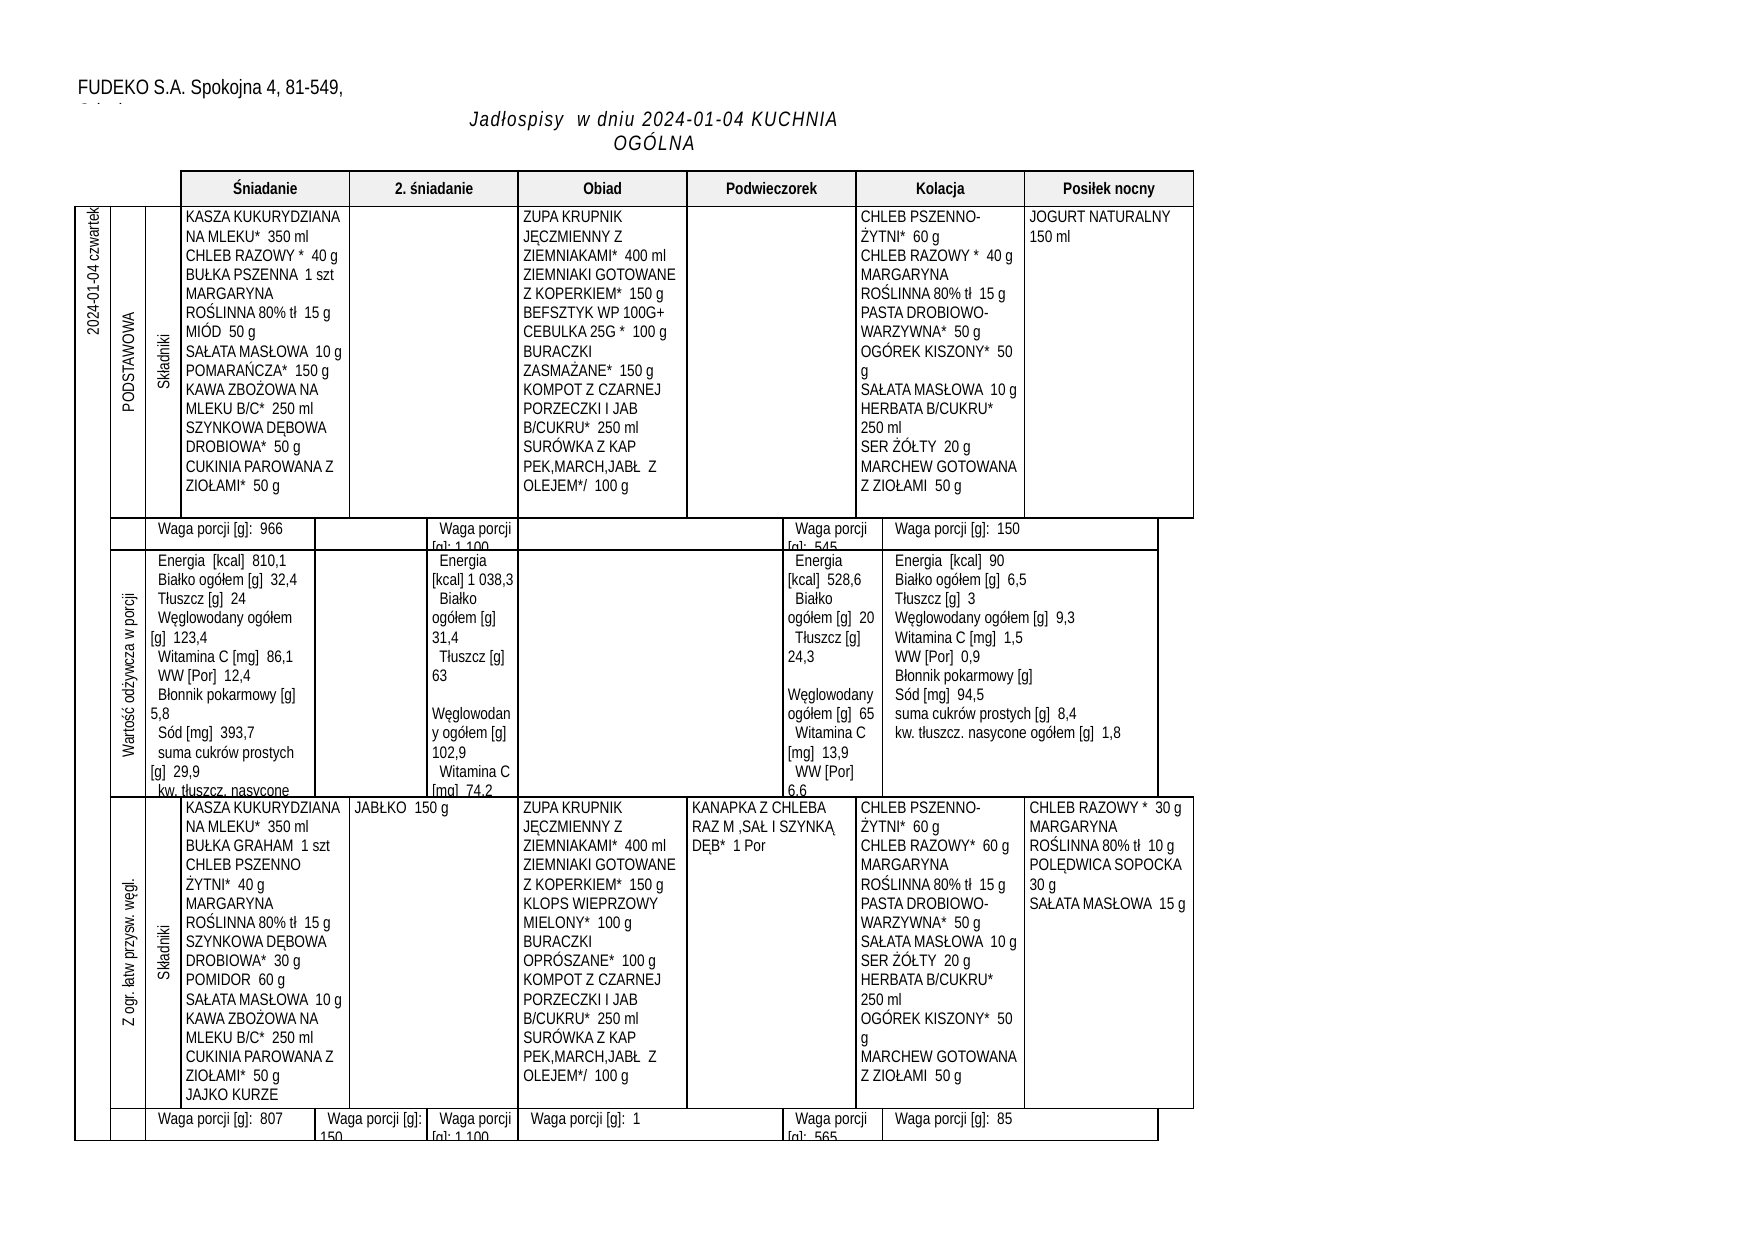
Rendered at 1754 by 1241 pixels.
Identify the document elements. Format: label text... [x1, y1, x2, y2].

table_cell [1159, 519, 1193, 549]
table_cell [1025, 107, 1158, 170]
table_cell [519, 519, 782, 549]
table_cell [1194, 170, 1670, 206]
table_header [399, 75, 427, 104]
table_cell Składniki [146, 207, 180, 517]
table_cell CHLEB PSZENNO-ŻYTNI* 60 g CHLEB RAZOWY * 40 g MARGARYNA ROŚLINNA 80% tł 15 g PASTA DROBIOWO-WARZYWNA* 50 g OGÓREK KISZONY* 50 g SAŁATA MASŁOWA 10 g HERBATA B/CUKRU* 250 ml SER ŻÓŁTY 20 g MARCHEW GOTOWANA Z ZIOŁAMI 50 g [857, 207, 1024, 517]
table_header [518, 75, 687, 104]
table_cell Energia [kcal] 90 Białko ogółem [g] 6,5 Tłuszcz [g] 3 Węglowodany ogółem [g] 9,3 Witamina C [mg] 1,5 WW [Por] 0,9 Błonnik pokarmowy [g] Sód [mg] 94,5 suma cukrów prostych [g] 8,4 kw. tłuszcz. nasycone ogółem [g] 1,8 [883, 551, 1157, 796]
table_cell PODSTAWOWA [111, 207, 145, 517]
table_cell Waga porcji [g]: 1 100 [428, 519, 517, 549]
table_header [1193, 75, 1670, 104]
table_cell 2024-01-04 czwartek [76, 207, 110, 1140]
table_cell [519, 551, 782, 796]
table_cell Wartość odżywcza w porcji [111, 551, 145, 796]
table_header [687, 75, 783, 104]
table_cell KANAPKA Z CHLEBA RAZ M ,SAŁ I SZYNKĄ DĘB* 1 Por [688, 798, 855, 1107]
table_cell 2. śniadanie [350, 172, 517, 206]
table_cell ZUPA KRUPNIK JĘCZMIENNY Z ZIEMNIAKAMI* 400 ml ZIEMNIAKI GOTOWANE Z KOPERKIEM* 150 g BEFSZTYK WP 100G+ CEBULKA 25G * 100 g BURACZKI ZASMAŻANE* 150 g KOMPOT Z CZARNEJ PORZECZKI I JAB B/CUKRU* 250 ml SURÓWKA Z KAP PEK,MARCH,JABŁ Z OLEJEM*/ 100 g [519, 207, 686, 517]
table_cell [75, 170, 110, 206]
table_header [783, 75, 856, 104]
table_cell Śniadanie [182, 172, 349, 206]
table_cell [1194, 206, 1670, 517]
table_cell Kolacja [857, 172, 1024, 206]
table_cell KASZA KUKURYDZIANA NA MLEKU* 350 ml BUŁKA GRAHAM 1 szt CHLEB PSZENNO ŻYTNI* 40 g MARGARYNA ROŚLINNA 80% tł 15 g SZYNKOWA DĘBOWA DROBIOWA* 30 g POMIDOR 60 g SAŁATA MASŁOWA 10 g KAWA ZBOŻOWA NA MLEKU B/C* 250 ml CUKINIA PAROWANA Z ZIOŁAMI* 50 g JAJKO KURZE GOTOWANE 1 szt [182, 798, 349, 1107]
table_cell [688, 207, 855, 517]
table_cell [365, 107, 399, 170]
table_cell CHLEB PSZENNO-ŻYTNI* 60 g CHLEB RAZOWY* 60 g MARGARYNA ROŚLINNA 80% tł 15 g PASTA DROBIOWO-WARZYWNA* 50 g SAŁATA MASŁOWA 10 g SER ŻÓŁTY 20 g HERBATA B/CUKRU* 250 ml OGÓREK KISZONY* 50 g MARCHEW GOTOWANA Z ZIOŁAMI 50 g [857, 798, 1024, 1107]
table_cell [181, 107, 315, 170]
table_cell Waga porcji [g]: 150 [316, 1109, 426, 1140]
table_cell Energia [kcal] 528,6 Białko ogółem [g] 20 Tłuszcz [g] 24,3 Węglowodany ogółem [g] 65 Witamina C [mg] 13,9 WW [Por] 6,6 Błonnik pokarmowy [g] 7,6 Sód [mg] 1 103,7 suma cukrów prostych [g] 3,6 kw. tłuszcz. nasycone ogółem [g] 8,7 [784, 551, 882, 796]
table_cell ZUPA KRUPNIK JĘCZMIENNY Z ZIEMNIAKAMI* 400 ml ZIEMNIAKI GOTOWANE Z KOPERKIEM* 150 g KLOPS WIEPRZOWY MIELONY* 100 g BURACZKI OPRÓSZANE* 100 g KOMPOT Z CZARNEJ PORZECZKI I JAB B/CUKRU* 250 ml SURÓWKA Z KAP PEK,MARCH,JABŁ Z OLEJEM*/ 100 g [519, 798, 686, 1107]
table_cell Energia [kcal] 1 038,3 Białko ogółem [g] 31,4 Tłuszcz [g] 63 Węglowodany ogółem [g] 102,9 Witamina C [mg] 74,2 WW [Por] 10,3 Błonnik pokarmowy [g] 14,9 Sód [mg] 3 494,3 suma cukrów prostych [g] 19,5 kw. tłuszcz. nasycone ogółem [g] 16,3 [428, 551, 517, 796]
table_cell Waga porcji [g]: 1 100 [428, 1109, 517, 1140]
table_cell [1158, 107, 1193, 170]
table_cell Waga porcji [g]: 85 [883, 1109, 1157, 1140]
table_cell [883, 107, 1024, 170]
table_cell Waga porcji [g]: 966 [146, 519, 314, 549]
table_cell [75, 107, 110, 170]
table_cell Waga porcji [g]: 565 [784, 1109, 882, 1140]
table_header [1158, 75, 1193, 104]
table_cell Jadłospisy w dniu 2024-01-04 KUCHNIA OGÓLNA [427, 107, 882, 170]
table_cell CHLEB RAZOWY * 30 g MARGARYNA ROŚLINNA 80% tł 10 g POLĘDWICA SOPOCKA 30 g SAŁATA MASŁOWA 15 g [1025, 798, 1193, 1107]
table_cell [111, 1109, 145, 1140]
table_header [856, 75, 882, 104]
table_cell [111, 519, 145, 549]
table_cell [315, 107, 349, 170]
table_cell Z ogr. łatw przysw. węgl. [111, 798, 145, 1107]
table_cell [316, 551, 426, 796]
table_header FUDEKO S.A. Spokojna 4, 81-549, Gdynia [75, 75, 399, 104]
table_cell [399, 107, 427, 170]
table_cell Podwieczorek [688, 172, 855, 206]
table_header [427, 75, 518, 104]
table_cell [146, 170, 180, 206]
table_cell Składniki [146, 798, 180, 1107]
table_header [1025, 75, 1158, 104]
table_cell [350, 207, 517, 517]
table_cell [1193, 1108, 1670, 1140]
table_cell [146, 107, 181, 170]
table_cell Waga porcji [g]: 807 [146, 1109, 314, 1140]
table_cell [316, 519, 426, 549]
table_cell Waga porcji [g]: 545 [784, 519, 882, 549]
table_cell [1193, 107, 1670, 170]
table_cell Posiłek nocny [1025, 172, 1193, 206]
table_cell Waga porcji [g]: 1 [519, 1109, 782, 1140]
table_cell [1194, 796, 1670, 1107]
table_cell Energia [kcal] 810,1 Białko ogółem [g] 32,4 Tłuszcz [g] 24 Węglowodany ogółem [g] 123,4 Witamina C [mg] 86,1 WW [Por] 12,4 Błonnik pokarmowy [g] 5,8 Sód [mg] 393,7 suma cukrów prostych [g] 29,9 kw. tłuszcz. nasycone ogółem [g] 10,2 [146, 551, 314, 796]
table_cell [110, 170, 146, 206]
table_cell [350, 107, 365, 170]
table_cell [110, 107, 146, 170]
table_cell [1159, 549, 1193, 796]
table_cell [1159, 1109, 1193, 1140]
table_cell JOGURT NATURALNY 150 ml [1025, 207, 1193, 517]
table_cell Waga porcji [g]: 150 [883, 519, 1157, 549]
table_header [883, 75, 1024, 104]
table_cell JABŁKO 150 g [350, 798, 517, 1107]
table_cell Obiad [519, 172, 686, 206]
table_cell KASZA KUKURYDZIANA NA MLEKU* 350 ml CHLEB RAZOWY * 40 g BUŁKA PSZENNA 1 szt MARGARYNA ROŚLINNA 80% tł 15 g MIÓD 50 g SAŁATA MASŁOWA 10 g POMARAŃCZA* 150 g KAWA ZBOŻOWA NA MLEKU B/C* 250 ml SZYNKOWA DĘBOWA DROBIOWA* 50 g CUKINIA PAROWANA Z ZIOŁAMI* 50 g [182, 207, 349, 517]
table_cell [1193, 549, 1670, 796]
table_cell [1193, 517, 1670, 549]
